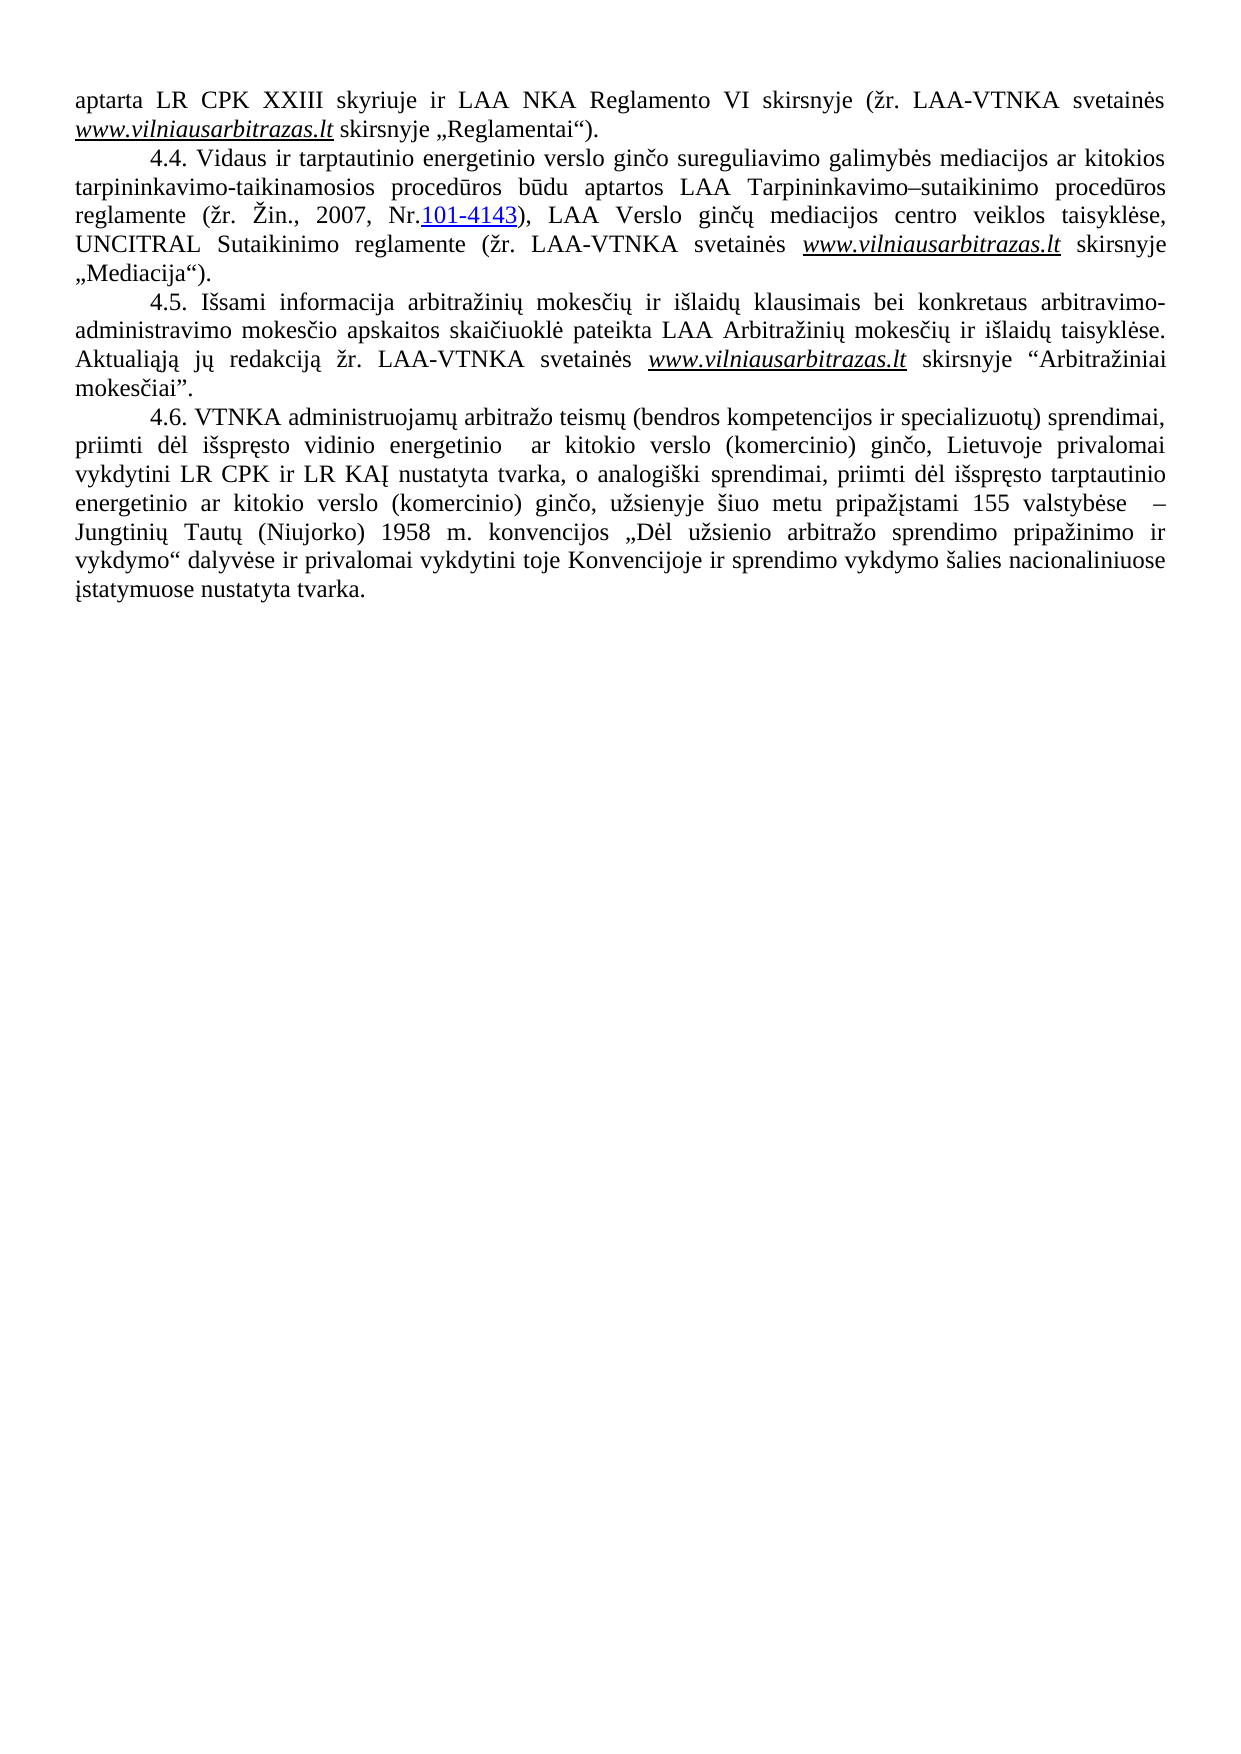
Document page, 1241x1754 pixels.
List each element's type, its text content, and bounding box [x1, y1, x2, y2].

text aptarta LR CPK XXIII skyriuje ir LAA NKA Reglamento VI skirsnyje (žr. LAA-VTNKA svetainės www.vilniausarbitrazas.lt skirsnyje „Reglamentai“). [75, 85, 1167, 143]
text 4.5. Išsami informacija arbitražinių mokesčių ir išlaidų klausimais bei konkretaus arbitravimo-administravimo mokesčio apskaitos skaičiuoklė pateikta LAA Arbitražinių mokesčių ir išlaidų taisyklėse. Aktualiąją jų redakciją žr. LAA-VTNKA svetainės www.vilniausarbitrazas.lt skirsnyje “Arbitražiniai mokesčiai”. [75, 287, 1167, 402]
text 4.4. Vidaus ir tarptautinio energetinio verslo ginčo sureguliavimo galimybės mediacijos ar kitokios tarpininkavimo-taikinamosios procedūros būdu aptartos LAA Tarpininkavimo–sutaikinimo procedūros reglamente (žr. Žin., 2007, Nr.101-4143), LAA Verslo ginčų mediacijos centro veiklos taisyklėse, UNCITRAL Sutaikinimo reglamente (žr. LAA-VTNKA svetainės www.vilniausarbitrazas.lt skirsnyje „Mediacija“). [75, 143, 1167, 287]
text 4.6. VTNKA administruojamų arbitražo teismų (bendros kompetencijos ir specializuotų) sprendimai, priimti dėl išspręsto vidinio energetinio ar kitokio verslo (komercinio) ginčo, Lietuvoje privalomai vykdytini LR CPK ir LR KAĮ nustatyta tvarka, o analogiški sprendimai, priimti dėl išspręsto tarptautinio energetinio ar kitokio verslo (komercinio) ginčo, užsienyje šiuo metu pripažįstami 155 valstybėse – Jungtinių Tautų (Niujorko) 1958 m. konvencijos „Dėl užsienio arbitražo sprendimo pripažinimo ir vykdymo“ dalyvėse ir privalomai vykdytini toje Konvencijoje ir sprendimo vykdymo šalies nacionaliniuose įstatymuose nustatyta tvarka. [75, 402, 1167, 603]
